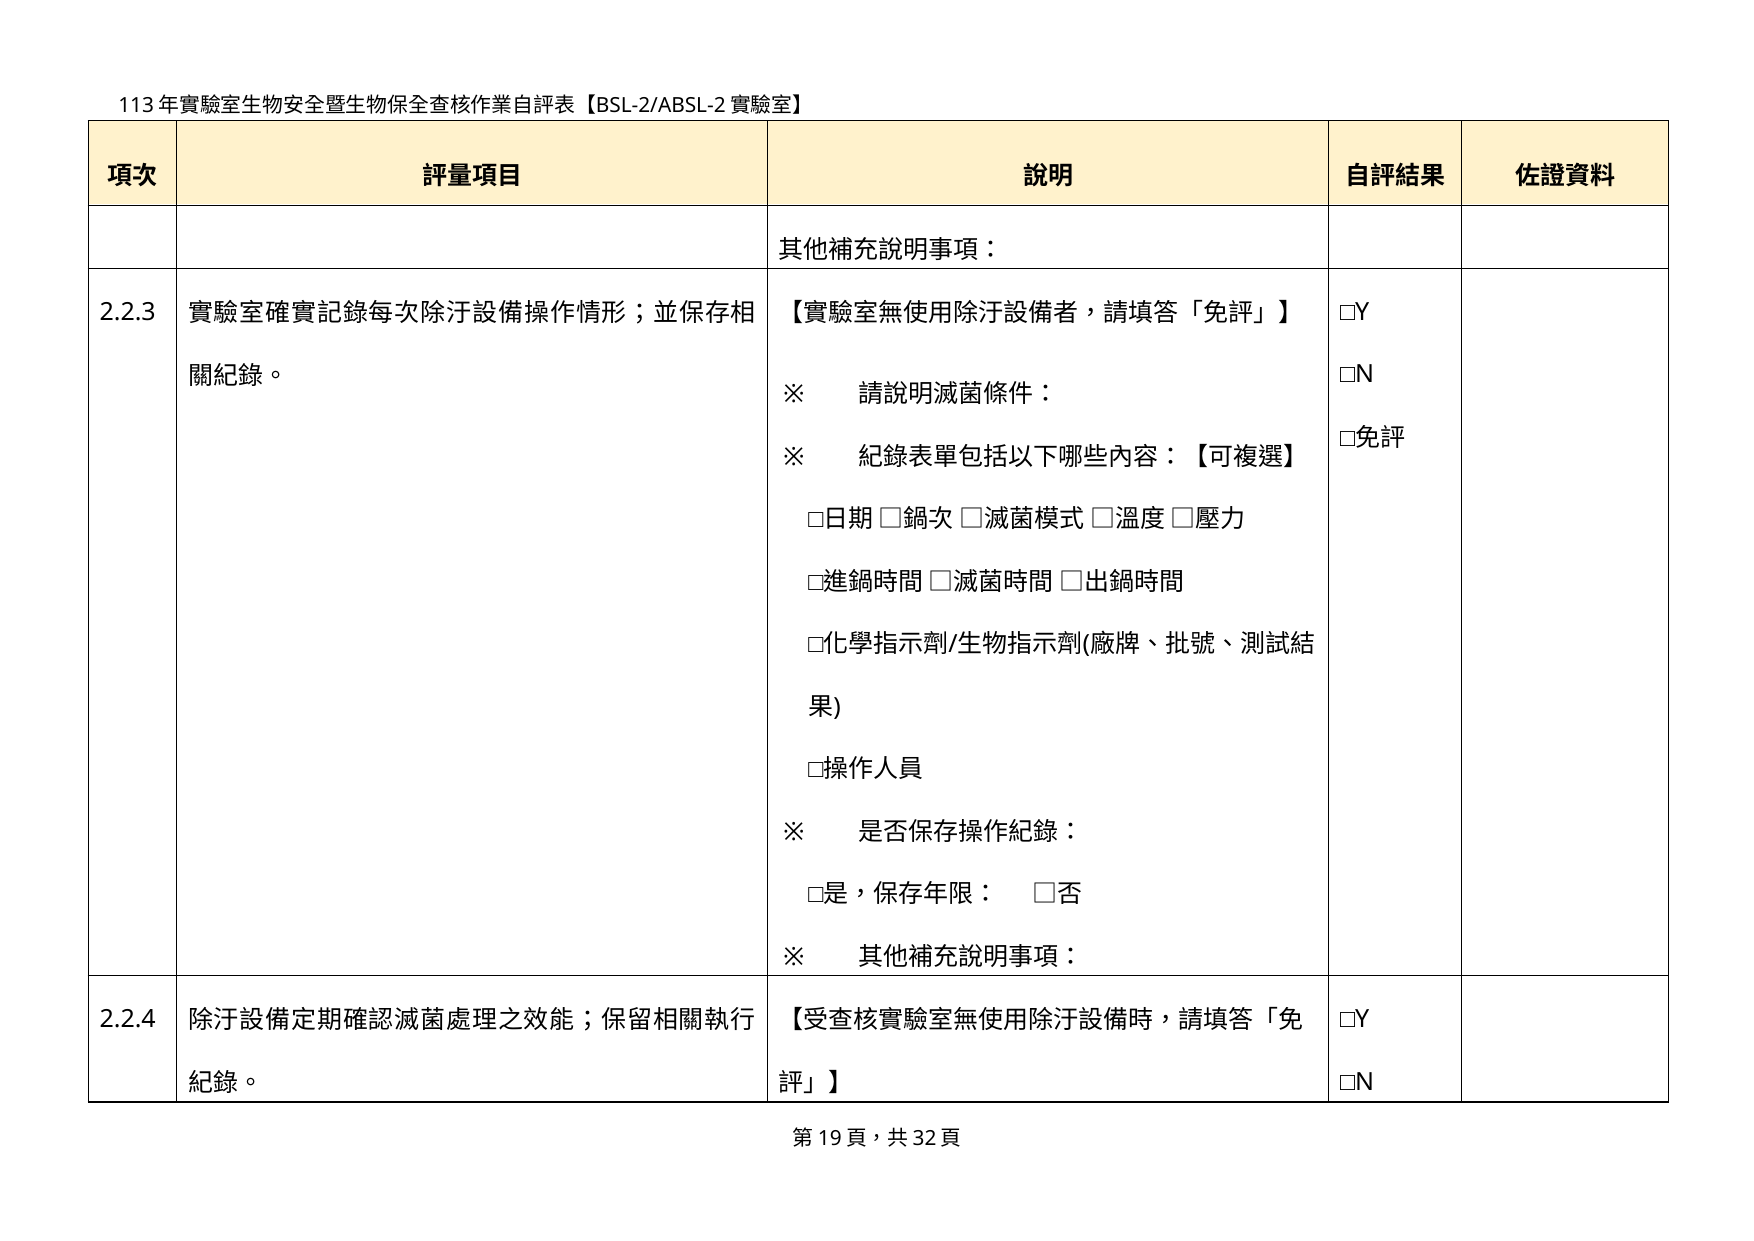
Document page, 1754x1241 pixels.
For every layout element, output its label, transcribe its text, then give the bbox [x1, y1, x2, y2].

table_cell □Y □N [1329, 976, 1461, 1101]
table_cell [177, 206, 767, 268]
table_cell 2.2.4 [89, 976, 176, 1101]
table_cell 其他補充說明事項： [768, 206, 1328, 268]
table_cell [89, 206, 176, 268]
table_cell □Y □N □免評 [1329, 269, 1461, 975]
table_cell 實驗室確實記錄每次除汙設備操作情形；並保存相關紀錄。 [177, 269, 767, 975]
table_cell 2.2.3 [89, 269, 176, 975]
table_header 說明 [768, 121, 1328, 204]
table_cell [1462, 976, 1668, 1101]
table_cell 【受查核實驗室無使用除汙設備時，請填答「免評」】 請說明使用之除汙設備： 請說明確效作業執行頻率： 請說明使用之確效方法： 是否保存相關執行記錄： □是，保存年限： □否 其他補充說明事項： [768, 976, 1328, 1101]
table_cell 除汙設備定期確認滅菌處理之效能；保留相關執行紀錄。 [177, 976, 767, 1101]
table_header 評量項目 [177, 121, 767, 204]
table_header 佐證資料 [1462, 121, 1668, 204]
table_header 自評結果 [1329, 121, 1461, 204]
table_cell [1462, 206, 1668, 268]
table_cell [1329, 206, 1461, 268]
table_header 項次 [89, 121, 176, 204]
table_cell 【實驗室無使用除汙設備者，請填答「免評」】 請說明滅菌條件： 紀錄表單包括以下哪些內容：【可複選】 □日期 □鍋次 □滅菌模式 □溫度 □壓力 □進鍋時間 □滅菌時間 □出鍋時間 □化學指示劑/生物指示劑(廠牌、批號、測試結果) □操作人員 是否保存操作紀錄： □是，保存年限： □否 其他補充說明事項： [768, 269, 1328, 975]
table_cell [1462, 269, 1668, 975]
